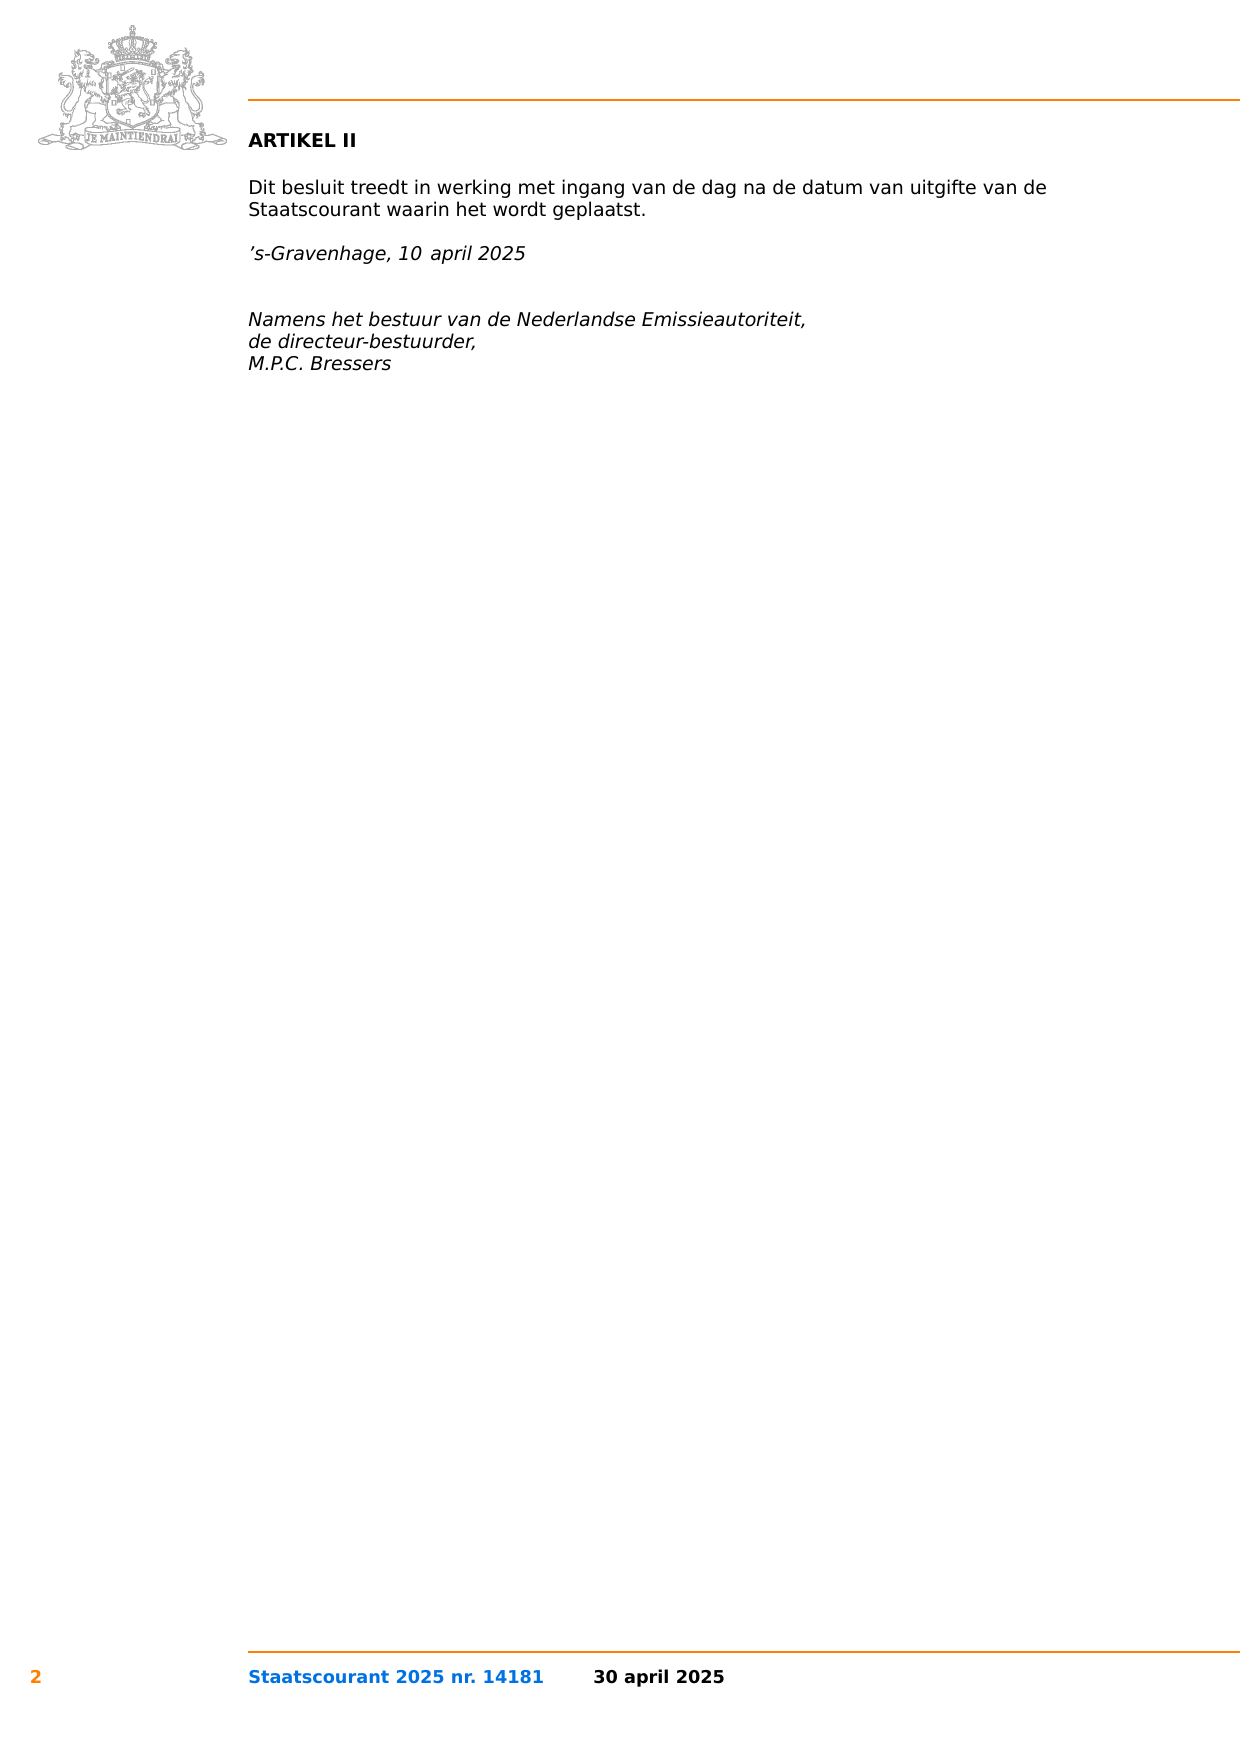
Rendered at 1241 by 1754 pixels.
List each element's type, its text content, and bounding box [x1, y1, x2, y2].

picture [38, 25, 227, 150]
subtitle ARTIKEL II [248, 130, 1163, 152]
text Namens het bestuur van de Nederlandse Emissieautoriteit, de directeur-bestuurder, M.P.C. Bressers [248, 287, 1163, 374]
text ’s-Gravenhage, 10 april 2025 [248, 243, 1163, 265]
text Dit besluit treedt in werking met ingang van de dag na de datum van uitgifte van de Staatscourant waarin het wordt geplaatst. [248, 177, 1163, 221]
